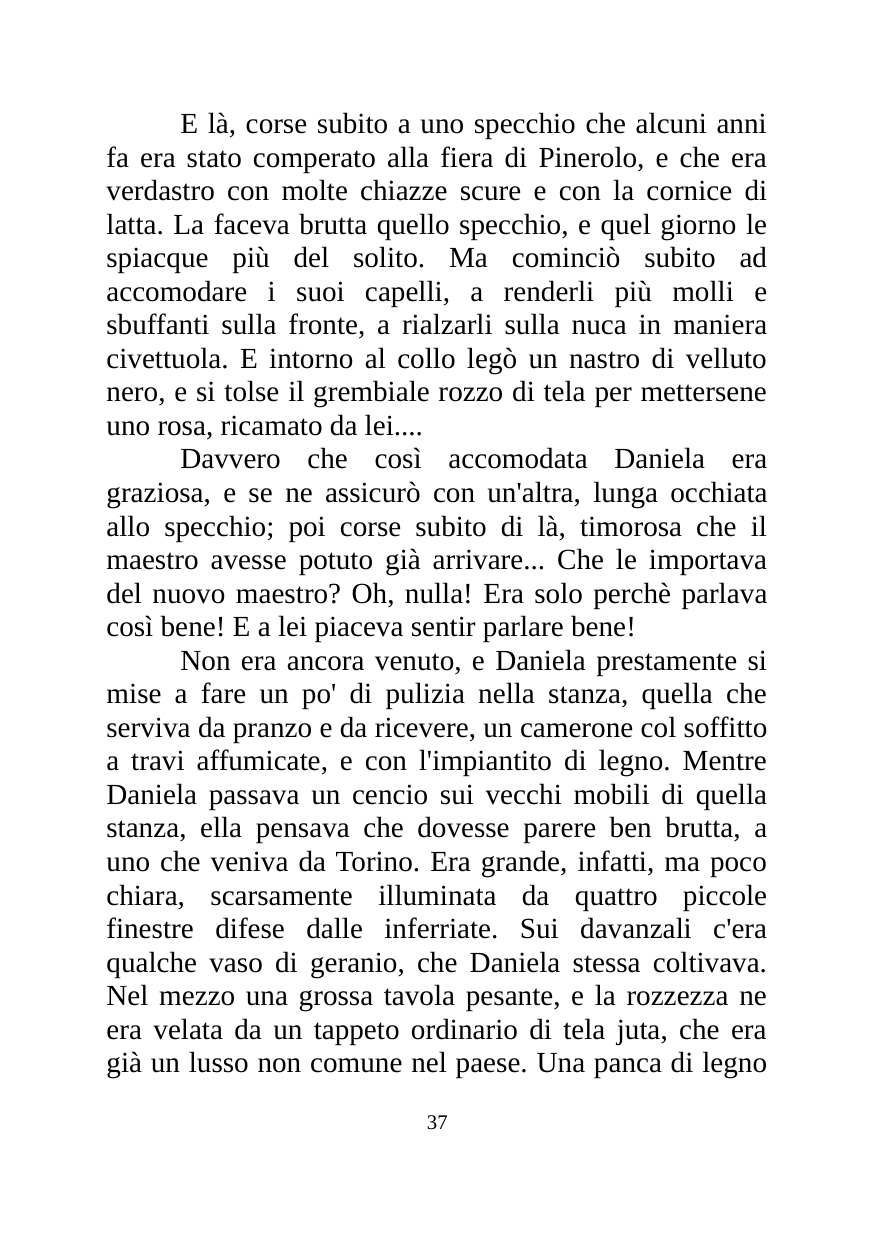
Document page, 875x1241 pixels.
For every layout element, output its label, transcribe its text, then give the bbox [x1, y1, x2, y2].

text E là, corse subito a uno specchio che alcuni anni fa era stato comperato alla fiera di Pinerolo, e che era verdastro con molte chiazze scure e con la cornice di latta. La faceva brutta quello specchio, e quel giorno le spiacque più del solito. Ma cominciò subito ad accomodare i suoi capelli, a renderli più molli e sbuffanti sulla fronte, a rialzarli sulla nuca in maniera civettuola. E intorno al collo legò un nastro di velluto nero, e si tolse il grembiale rozzo di tela per mettersene uno rosa, ricamato da lei.... [106, 106, 768, 442]
text Davvero che così accomodata Daniela era graziosa, e se ne assicurò con un'altra, lunga occhiata allo specchio; poi corse subito di là, timorosa che il maestro avesse potuto già arrivare... Che le importava del nuovo maestro? Oh, nulla! Era solo perchè parlava così bene! E a lei piaceva sentir parlare bene! [106, 442, 768, 643]
text Non era ancora venuto, e Daniela prestamente si mise a fare un po' di pulizia nella stanza, quella che serviva da pranzo e da ricevere, un camerone col soffitto a travi affumicate, e con l'impiantito di legno. Mentre Daniela passava un cencio sui vecchi mobili di quella stanza, ella pensava che dovesse parere ben brutta, a uno che veniva da Torino. Era grande, infatti, ma poco chiara, scarsamente illuminata da quattro piccole finestre difese dalle inferriate. Sui davanzali c'era qualche vaso di geranio, che Daniela stessa coltivava. Nel mezzo una grossa tavola pesante, e la rozzezza ne era velata da un tappeto ordinario di tela juta, che era già un lusso non comune nel paese. Una panca di legno [106, 643, 768, 1079]
